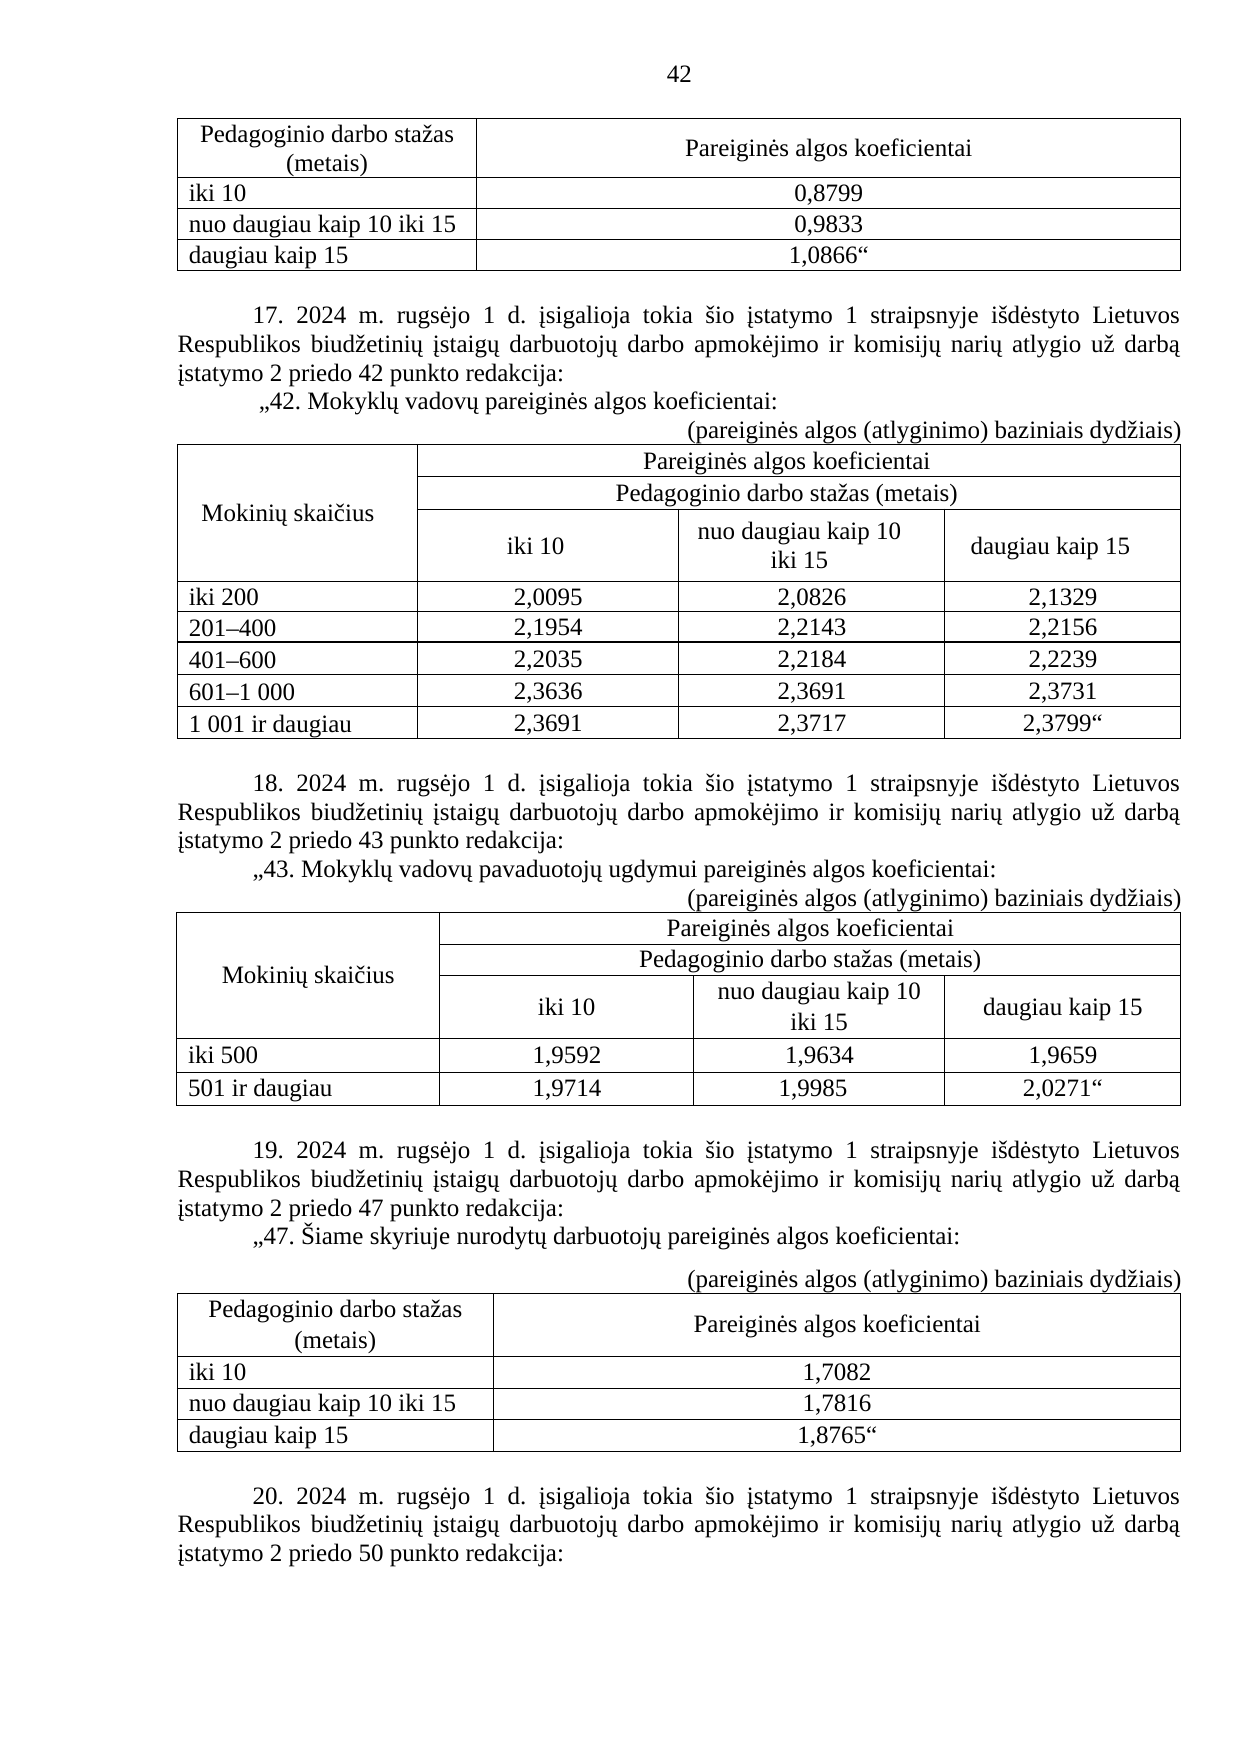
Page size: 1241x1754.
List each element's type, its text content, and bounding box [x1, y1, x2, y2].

table_cell 2,0826 [679, 582, 944, 611]
table_header Pareiginės algos koeficientai [440, 913, 1180, 943]
table_cell 2,3731 [945, 675, 1180, 706]
table_cell 1,7082 [494, 1357, 1180, 1387]
table_cell 1,0866“ [477, 240, 1180, 270]
table_cell 2,0271“ [945, 1073, 1180, 1105]
table_cell iki 10 [178, 1357, 493, 1387]
table_cell 2,2184 [679, 643, 944, 674]
table_header Pedagoginio darbo stažas (metais) [178, 119, 476, 177]
table_cell 2,1329 [945, 582, 1180, 611]
table_cell 2,3717 [679, 707, 944, 738]
text 18. 2024 m. rugsėjo 1 d. įsigalioja tokia šio įstatymo 1 straipsnyje išdėstyto Lietuvos Respublikos biudžetinių įstaigų darbuotojų darbo apmokėjimo ir komisijų narių atlygio už darbą įstatymo 2 priedo 43 punkto redakcija: [177, 768, 1181, 854]
table_cell iki 10 [418, 510, 678, 581]
text (pareiginės algos (atlyginimo) baziniais dydžiais) [177, 1264, 1181, 1293]
table_header Mokinių skaičius [178, 445, 417, 581]
table_cell 0,8799 [477, 178, 1180, 208]
table_cell 501 ir daugiau [177, 1073, 439, 1105]
table_cell iki 200 [178, 582, 417, 611]
table_cell 2,1954 [418, 612, 678, 641]
table_cell 1,9592 [440, 1039, 693, 1072]
text 17. 2024 m. rugsėjo 1 d. įsigalioja tokia šio įstatymo 1 straipsnyje išdėstyto Lietuvos Respublikos biudžetinių įstaigų darbuotojų darbo apmokėjimo ir komisijų narių atlygio už darbą įstatymo 2 priedo 42 punkto redakcija: [177, 300, 1181, 386]
text 20. 2024 m. rugsėjo 1 d. įsigalioja tokia šio įstatymo 1 straipsnyje išdėstyto Lietuvos Respublikos biudžetinių įstaigų darbuotojų darbo apmokėjimo ir komisijų narių atlygio už darbą įstatymo 2 priedo 50 punkto redakcija: [177, 1481, 1181, 1567]
table_cell nuo daugiau kaip 10 iki 15 [178, 209, 476, 239]
table_header Pareiginės algos koeficientai [477, 119, 1180, 177]
table_cell 1,9985 [694, 1073, 944, 1105]
table_cell 1,7816 [494, 1389, 1180, 1419]
table_cell 2,0095 [418, 582, 678, 611]
table_header Pareiginės algos koeficientai [418, 445, 1180, 476]
table_cell 1,9659 [945, 1039, 1180, 1072]
table_cell 2,3691 [418, 707, 678, 738]
table_cell 601–1 000 [178, 675, 417, 706]
table_cell iki 10 [178, 178, 476, 208]
table_cell daugiau kaip 15 [178, 240, 476, 270]
table_cell 2,3799“ [945, 707, 1180, 738]
table_cell 2,2239 [945, 643, 1180, 674]
table_cell nuo daugiau kaip 10 iki 15 [694, 976, 944, 1038]
table_cell 2,3636 [418, 675, 678, 706]
text „42. Mokyklų vadovų pareiginės algos koeficientai: [177, 386, 1181, 415]
table_cell Pedagoginio darbo stažas (metais) [418, 477, 1180, 508]
table_header Pareiginės algos koeficientai [494, 1294, 1180, 1356]
table_cell nuo daugiau kaip 10 iki 15 [178, 1389, 493, 1419]
table_cell 2,2035 [418, 643, 678, 674]
table_cell 0,9833 [477, 209, 1180, 239]
text (pareiginės algos (atlyginimo) baziniais dydžiais) [177, 415, 1181, 444]
table_cell 2,2156 [945, 612, 1180, 641]
table_cell 201–400 [178, 612, 417, 641]
table_cell 401–600 [178, 643, 417, 674]
table_cell daugiau kaip 15 [945, 976, 1180, 1038]
table_header Mokinių skaičius [177, 913, 439, 1038]
table_cell 1 001 ir daugiau [178, 707, 417, 738]
table_cell 2,3691 [679, 675, 944, 706]
table_cell iki 500 [177, 1039, 439, 1072]
text (pareiginės algos (atlyginimo) baziniais dydžiais) [177, 883, 1181, 912]
table_cell 1,8765“ [494, 1420, 1180, 1451]
table_cell 1,9714 [440, 1073, 693, 1105]
table_header Pedagoginio darbo stažas (metais) [178, 1294, 493, 1356]
text „43. Mokyklų vadovų pavaduotojų ugdymui pareiginės algos koeficientai: [177, 854, 1181, 883]
table_cell iki 10 [440, 976, 693, 1038]
table_cell daugiau kaip 15 [178, 1420, 493, 1451]
table_cell daugiau kaip 15 [945, 510, 1180, 581]
table_cell Pedagoginio darbo stažas (metais) [440, 945, 1180, 975]
table_cell 1,9634 [694, 1039, 944, 1072]
text „47. Šiame skyriuje nurodytų darbuotojų pareiginės algos koeficientai: [177, 1221, 1181, 1250]
table_cell nuo daugiau kaip 10 iki 15 [679, 510, 944, 581]
text 19. 2024 m. rugsėjo 1 d. įsigalioja tokia šio įstatymo 1 straipsnyje išdėstyto Lietuvos Respublikos biudžetinių įstaigų darbuotojų darbo apmokėjimo ir komisijų narių atlygio už darbą įstatymo 2 priedo 47 punkto redakcija: [177, 1135, 1181, 1221]
table_cell 2,2143 [679, 612, 944, 641]
